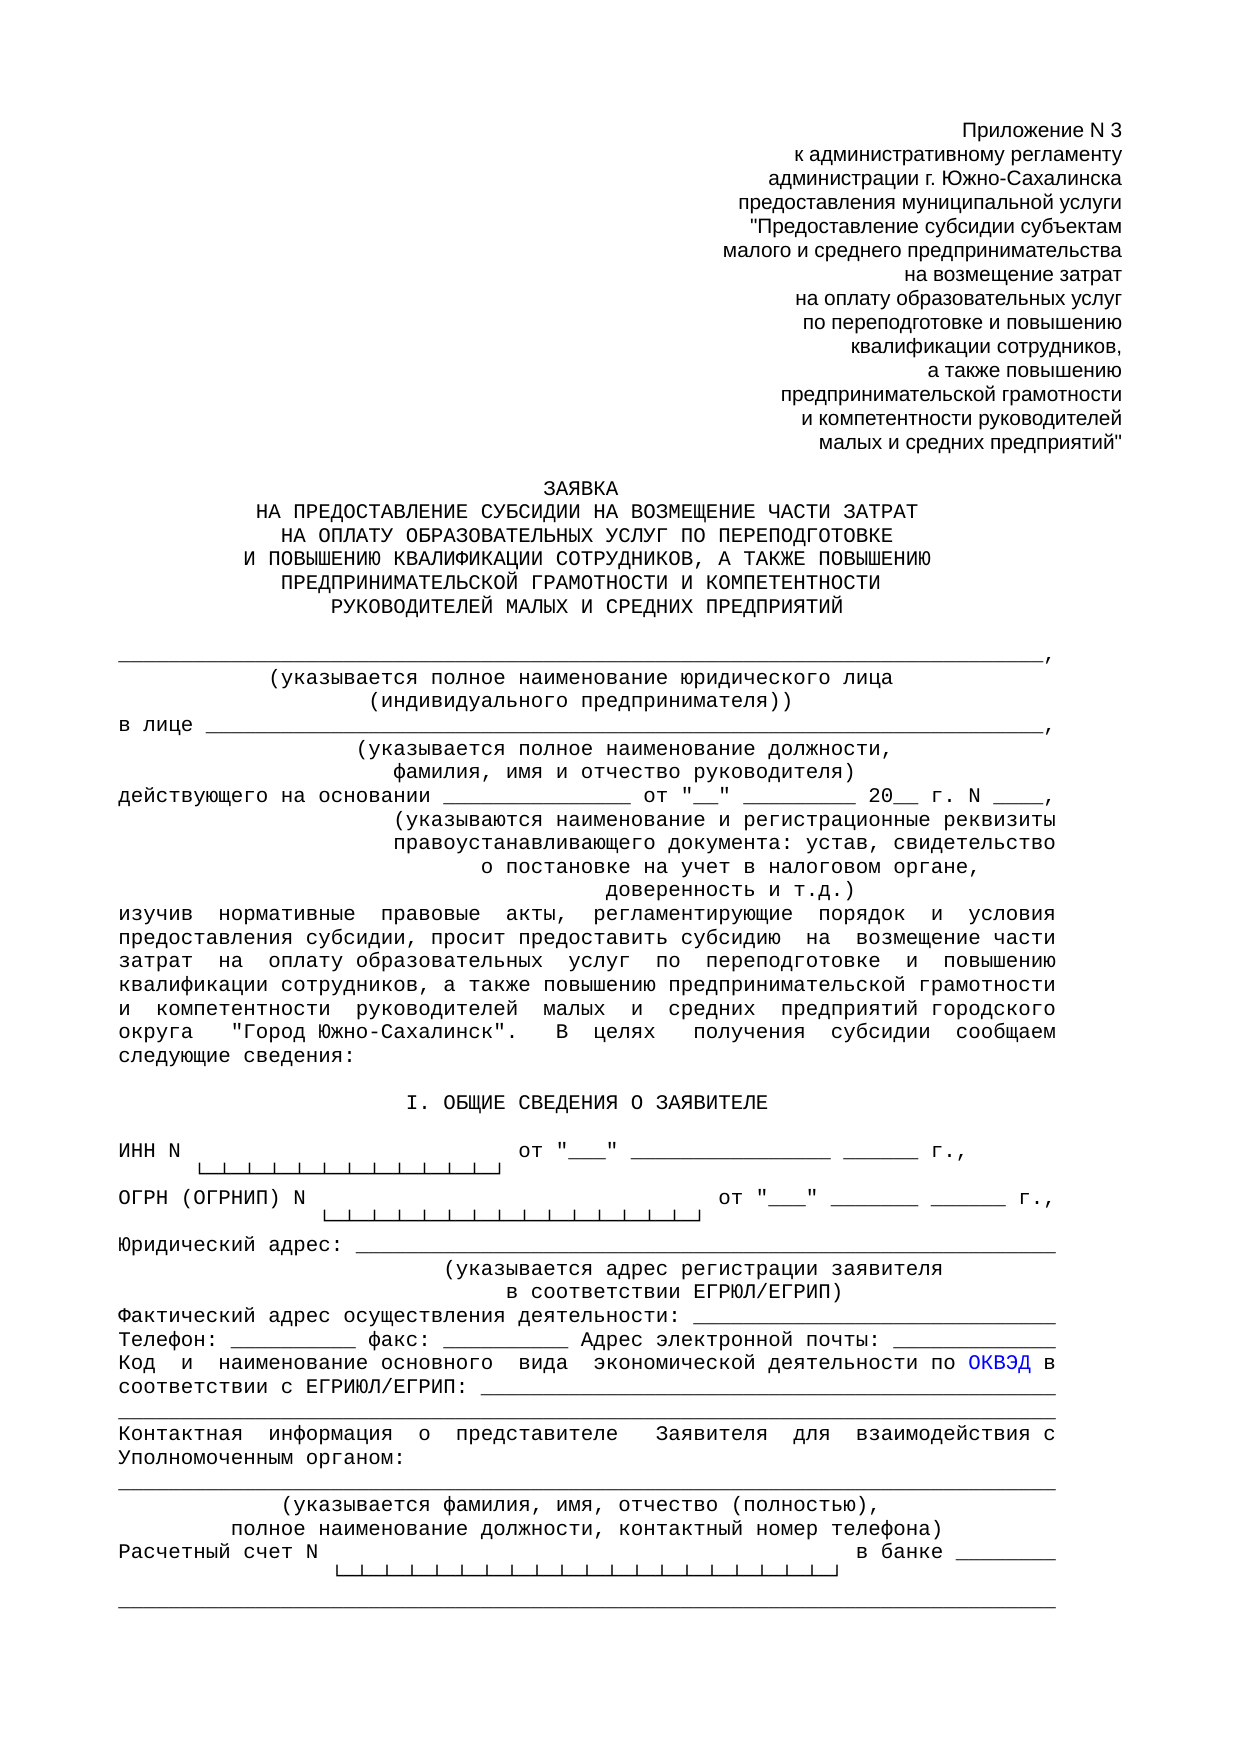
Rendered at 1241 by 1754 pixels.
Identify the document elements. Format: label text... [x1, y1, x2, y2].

text малых и средних предприятий" [118, 429, 1122, 453]
text полное наименование должности, контактный номер телефона) [118, 1518, 1122, 1542]
text изучив нормативные правовые акты, регламентирующие порядок и условия [118, 903, 1122, 927]
text в соответствии ЕГРЮЛ/ЕГРИП) [118, 1281, 1122, 1305]
text предпринимательской грамотности [118, 382, 1122, 406]
text на оплату образовательных услуг [118, 286, 1122, 310]
text (указывается фамилия, имя, отчество (полностью), [118, 1494, 1122, 1518]
text I. ОБЩИЕ СВЕДЕНИЯ О ЗАЯВИТЕЛЕ [118, 1092, 1122, 1116]
text фамилия, имя и отчество руководителя) [118, 761, 1122, 785]
text ЗАЯВКА [118, 477, 1122, 501]
text в лице ___________________________________________________________________, [118, 714, 1122, 738]
text РУКОВОДИТЕЛЕЙ МАЛЫХ И СРЕДНИХ ПРЕДПРИЯТИЙ [118, 596, 1122, 619]
text администрации г. Южно-Сахалинска [118, 166, 1122, 190]
text (указывается адрес регистрации заявителя [118, 1258, 1122, 1281]
text (индивидуального предпринимателя)) [118, 690, 1122, 714]
text └─┴─┴─┴─┴─┴─┴─┴─┴─┴─┴─┴─┘ [118, 1163, 1122, 1187]
text Телефон: __________ факс: __________ Адрес электронной почты: _____________ [118, 1329, 1122, 1352]
text ИНН N от "___" ________________ ______ г., [118, 1139, 1122, 1163]
text по переподготовке и повышению [118, 310, 1122, 334]
text ___________________________________________________________________________ [118, 1589, 1122, 1612]
text действующего на основании _______________ от "__" _________ 20__ г. N ____, [118, 785, 1122, 808]
text малого и среднего предпринимательства [118, 238, 1122, 262]
text правоустанавливающего документа: устав, свидетельство [118, 832, 1122, 856]
text квалификации сотрудников, [118, 334, 1122, 358]
text "Предоставление субсидии субъектам [118, 214, 1122, 238]
subtitle Приложение N 3 [118, 118, 1122, 142]
text └─┴─┴─┴─┴─┴─┴─┴─┴─┴─┴─┴─┴─┴─┴─┴─┴─┴─┴─┴─┘ [118, 1565, 1122, 1589]
text и компетентности руководителей малых и средних предприятий городского [118, 998, 1122, 1021]
text И ПОВЫШЕНИЮ КВАЛИФИКАЦИИ СОТРУДНИКОВ, А ТАКЖЕ ПОВЫШЕНИЮ [118, 548, 1122, 572]
text затрат на оплату образовательных услуг по переподготовке и повышению [118, 950, 1122, 974]
text ___________________________________________________________________________ [118, 1471, 1122, 1494]
text о постановке на учет в налоговом органе, [118, 856, 1122, 879]
text ПРЕДПРИНИМАТЕЛЬСКОЙ ГРАМОТНОСТИ И КОМПЕТЕНТНОСТИ [118, 572, 1122, 596]
text к административному регламенту [118, 142, 1122, 166]
text и компетентности руководителей [118, 406, 1122, 429]
text квалификации сотрудников, а также повышению предпринимательской грамотности [118, 974, 1122, 998]
text предоставления муниципальной услуги [118, 190, 1122, 214]
text (указываются наименование и регистрационные реквизиты [118, 808, 1122, 832]
text предоставления субсидии, просит предоставить субсидию на возмещение части [118, 927, 1122, 950]
text └─┴─┴─┴─┴─┴─┴─┴─┴─┴─┴─┴─┴─┴─┴─┘ [118, 1211, 1122, 1234]
text доверенность и т.д.) [118, 879, 1122, 903]
text ОГРН (ОГРНИП) N от "___" _______ ______ г., [118, 1187, 1122, 1211]
text ___________________________________________________________________________ [118, 1400, 1122, 1423]
text НА ПРЕДОСТАВЛЕНИЕ СУБСИДИИ НА ВОЗМЕЩЕНИЕ ЧАСТИ ЗАТРАТ [118, 501, 1122, 525]
text соответствии с ЕГРИЮЛ/ЕГРИП: ______________________________________________ [118, 1376, 1122, 1400]
text на возмещение затрат [118, 262, 1122, 286]
text Фактический адрес осуществления деятельности: _____________________________ [118, 1305, 1122, 1329]
text Код и наименование основного вида экономической деятельности по ОКВЭД в [118, 1352, 1122, 1376]
text Уполномоченным органом: [118, 1447, 1122, 1471]
text Юридический адрес: ________________________________________________________ [118, 1234, 1122, 1258]
text следующие сведения: [118, 1045, 1122, 1069]
text Контактная информация о представителе Заявителя для взаимодействия с [118, 1423, 1122, 1447]
text а также повышению [118, 358, 1122, 382]
text округа "Город Южно-Сахалинск". В целях получения субсидии сообщаем [118, 1021, 1122, 1045]
text (указывается полное наименование должности, [118, 738, 1122, 761]
text (указывается полное наименование юридического лица [118, 667, 1122, 690]
text Расчетный счет N в банке ________ [118, 1542, 1122, 1565]
text __________________________________________________________________________, [118, 643, 1122, 667]
text НА ОПЛАТУ ОБРАЗОВАТЕЛЬНЫХ УСЛУГ ПО ПЕРЕПОДГОТОВКЕ [118, 525, 1122, 548]
